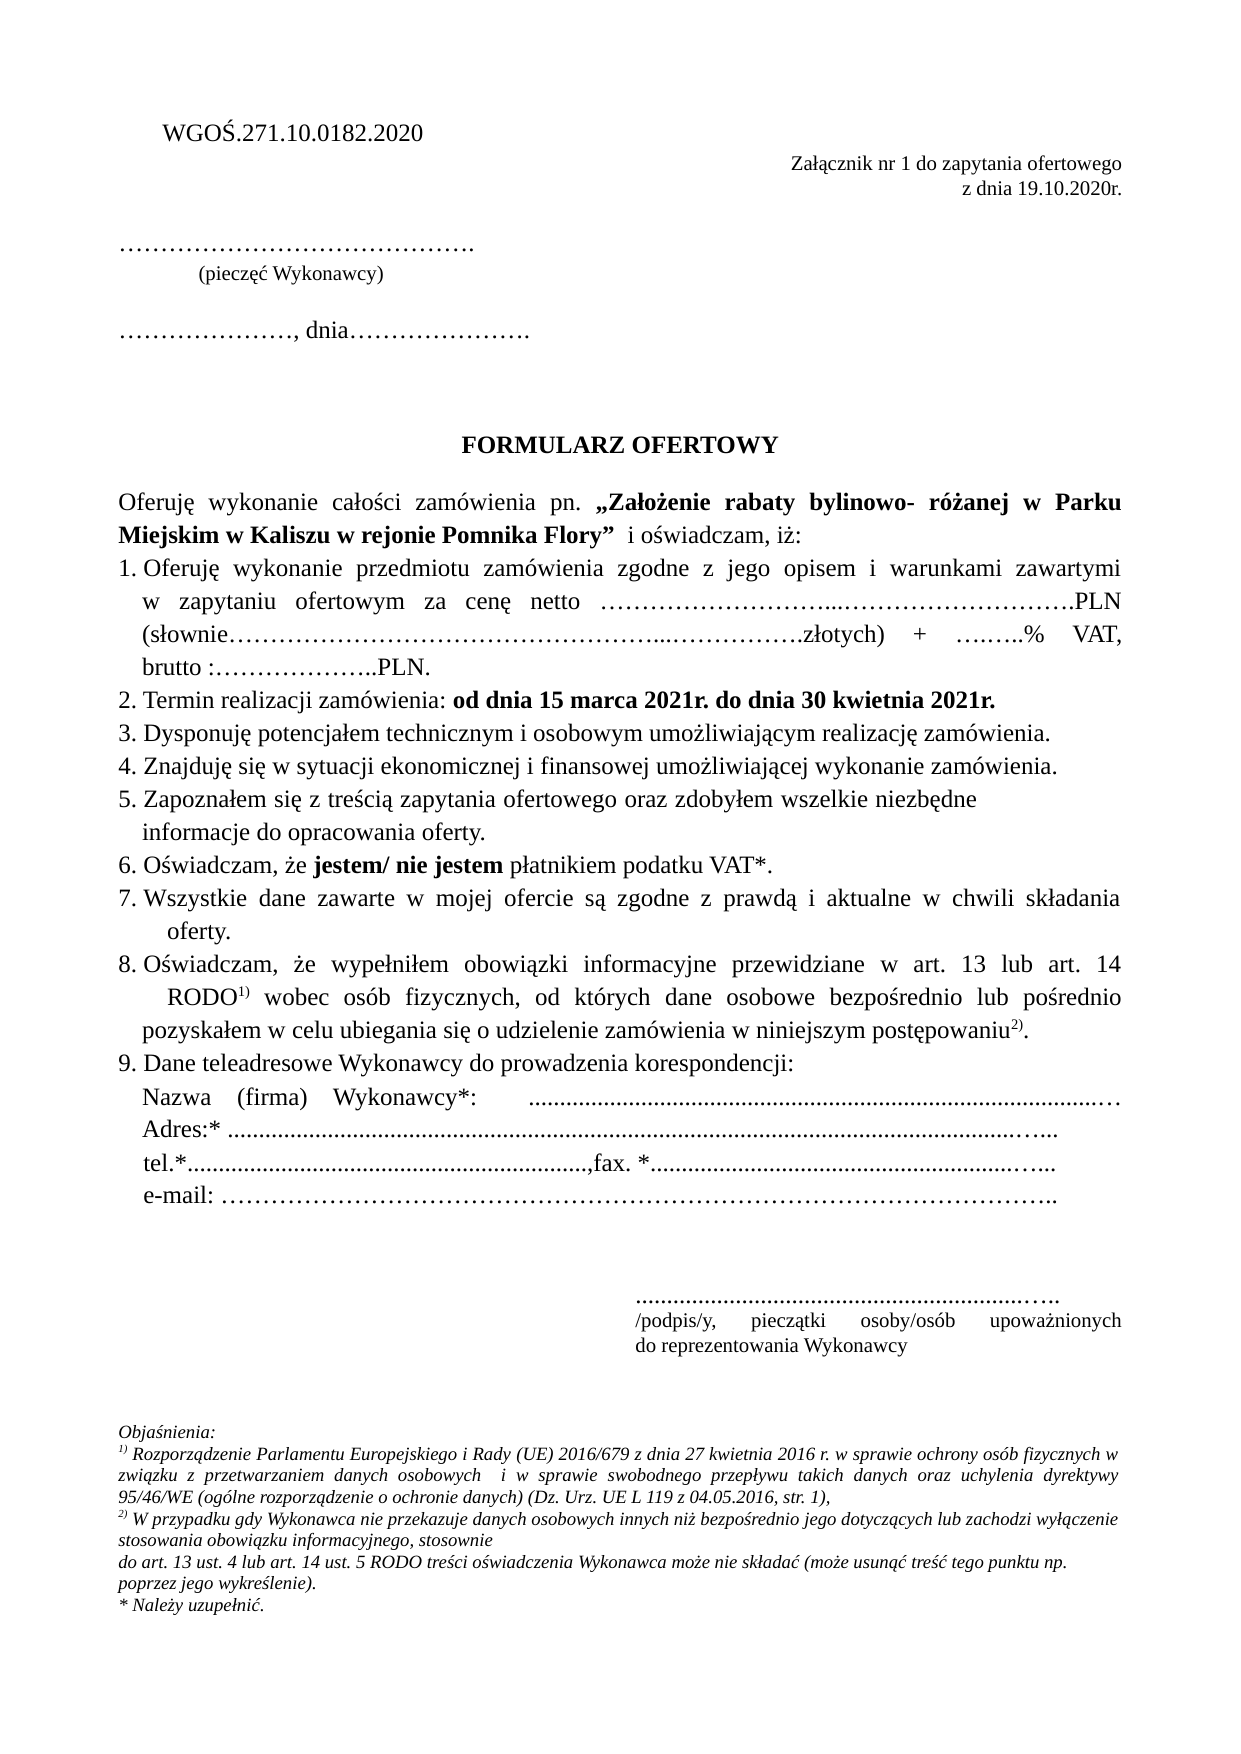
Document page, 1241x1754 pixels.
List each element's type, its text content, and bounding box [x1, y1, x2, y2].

text 7..Wszystkie dane zawarte w mojej ofercie są zgodne z prawdą i aktualne w chwili składania …oferty. [118, 883, 1122, 945]
text 1) Rozporządzenie Parlamentu Europejskiego i Rady (UE) 2016/679 z dnia 27 kwietnia 2016 r. w sprawie ochrony osób fizycznych w związku z przetwarzaniem danych osobowych i w sprawie swobodnego przepływu takich danych oraz uchylenia dyrektywy 95/46/WE (ogólne rozporządzenie o ochronie danych) (Dz. Urz. UE L 119 z 04.05.2016, str. 1), [118, 1443, 1122, 1507]
text ……………………………………. [118, 228, 1122, 257]
text ..............................................................….. /podpis/y, pieczątki osoby/osób upoważnionych do reprezentowania Wykonawcy [635, 1280, 1122, 1357]
text …………………, dnia…………………. [118, 286, 1122, 343]
text Oferuję wykonanie całości zamówienia pn. „Założenie rabaty bylinowo- różanej w Parku Miejskim w Kaliszu w rejonie Pomnika Flory” i oświadczam, iż: [118, 487, 1122, 549]
text 9..Dane teleadresowe Wykonawcy do prowadzenia korespondencji: [118, 1048, 1122, 1077]
text FORMULARZ OFERTOWY [118, 430, 1122, 458]
text (pieczęć Wykonawcy) [118, 257, 1122, 286]
text 2. Termin realizacji zamówienia: od dnia 15 marca 2021r. do dnia 30 kwietnia 2021r. [118, 685, 1122, 714]
text Nazwa (firma) Wykonawcy*: ...........................................................................................… Adres:* ..............................................................................................................................…... [142, 1082, 1122, 1143]
text z dnia 19.10.2020r. [649, 176, 1122, 200]
text 6. Oświadczam, że jestem/ nie jestem płatnikiem podatku VAT*. [118, 850, 1122, 879]
text 4. Znajduję się w sytuacji ekonomicznej i finansowej umożliwiającej wykonanie zamówienia. [118, 751, 1122, 780]
text WGOŚ.271.10.0182.2020 Załącznik nr 1 do zapytania ofertowego [118, 118, 1122, 176]
text 1..Oferuję wykonanie przedmiotu zamówienia zgodne z jego opisem i warunkami zawartymi w zapytaniu ofertowym za cenę netto ………………………...……………………….PLN (słownie……………………………………………...…………….złotych) + ….…..% VAT, brutto :………………..PLN. [118, 553, 1122, 681]
text do art. 13 ust. 4 lub art. 14 ust. 5 RODO treści oświadczenia Wykonawca może nie składać (może usunąć treść tego punktu np. poprzez jego wykreślenie). [118, 1551, 1122, 1594]
text 8..Oświadczam, że wypełniłem obowiązki informacyjne przewidziane w art. 13 lub art. 14 …RODO1) wobec osób fizycznych, od których dane osobowe bezpośrednio lub pośrednio pozyskałem w celu ubiegania się o udzielenie zamówienia w niniejszym postępowaniu2). [118, 949, 1122, 1044]
text tel.*................................................................,fax. *..........................................................…... [118, 1148, 1122, 1176]
text Objaśnienia: [118, 1421, 1122, 1443]
text 3. Dysponuję potencjałem technicznym i osobowym umożliwiającym realizację zamówienia. [118, 718, 1122, 747]
text 2) W przypadku gdy Wykonawca nie przekazuje danych osobowych innych niż bezpośrednio jego dotyczących lub zachodzi wyłączenie stosowania obowiązku informacyjnego, stosownie [118, 1507, 1122, 1551]
text 5..Zapoznałem się z treścią zapytania ofertowego oraz zdobyłem wszelkie niezbędne … informacje do opracowania oferty. [118, 784, 1122, 846]
text e-mail: ……………………………………………………………………………………….. [118, 1181, 1122, 1209]
text * Należy uzupełnić. [118, 1594, 1122, 1615]
